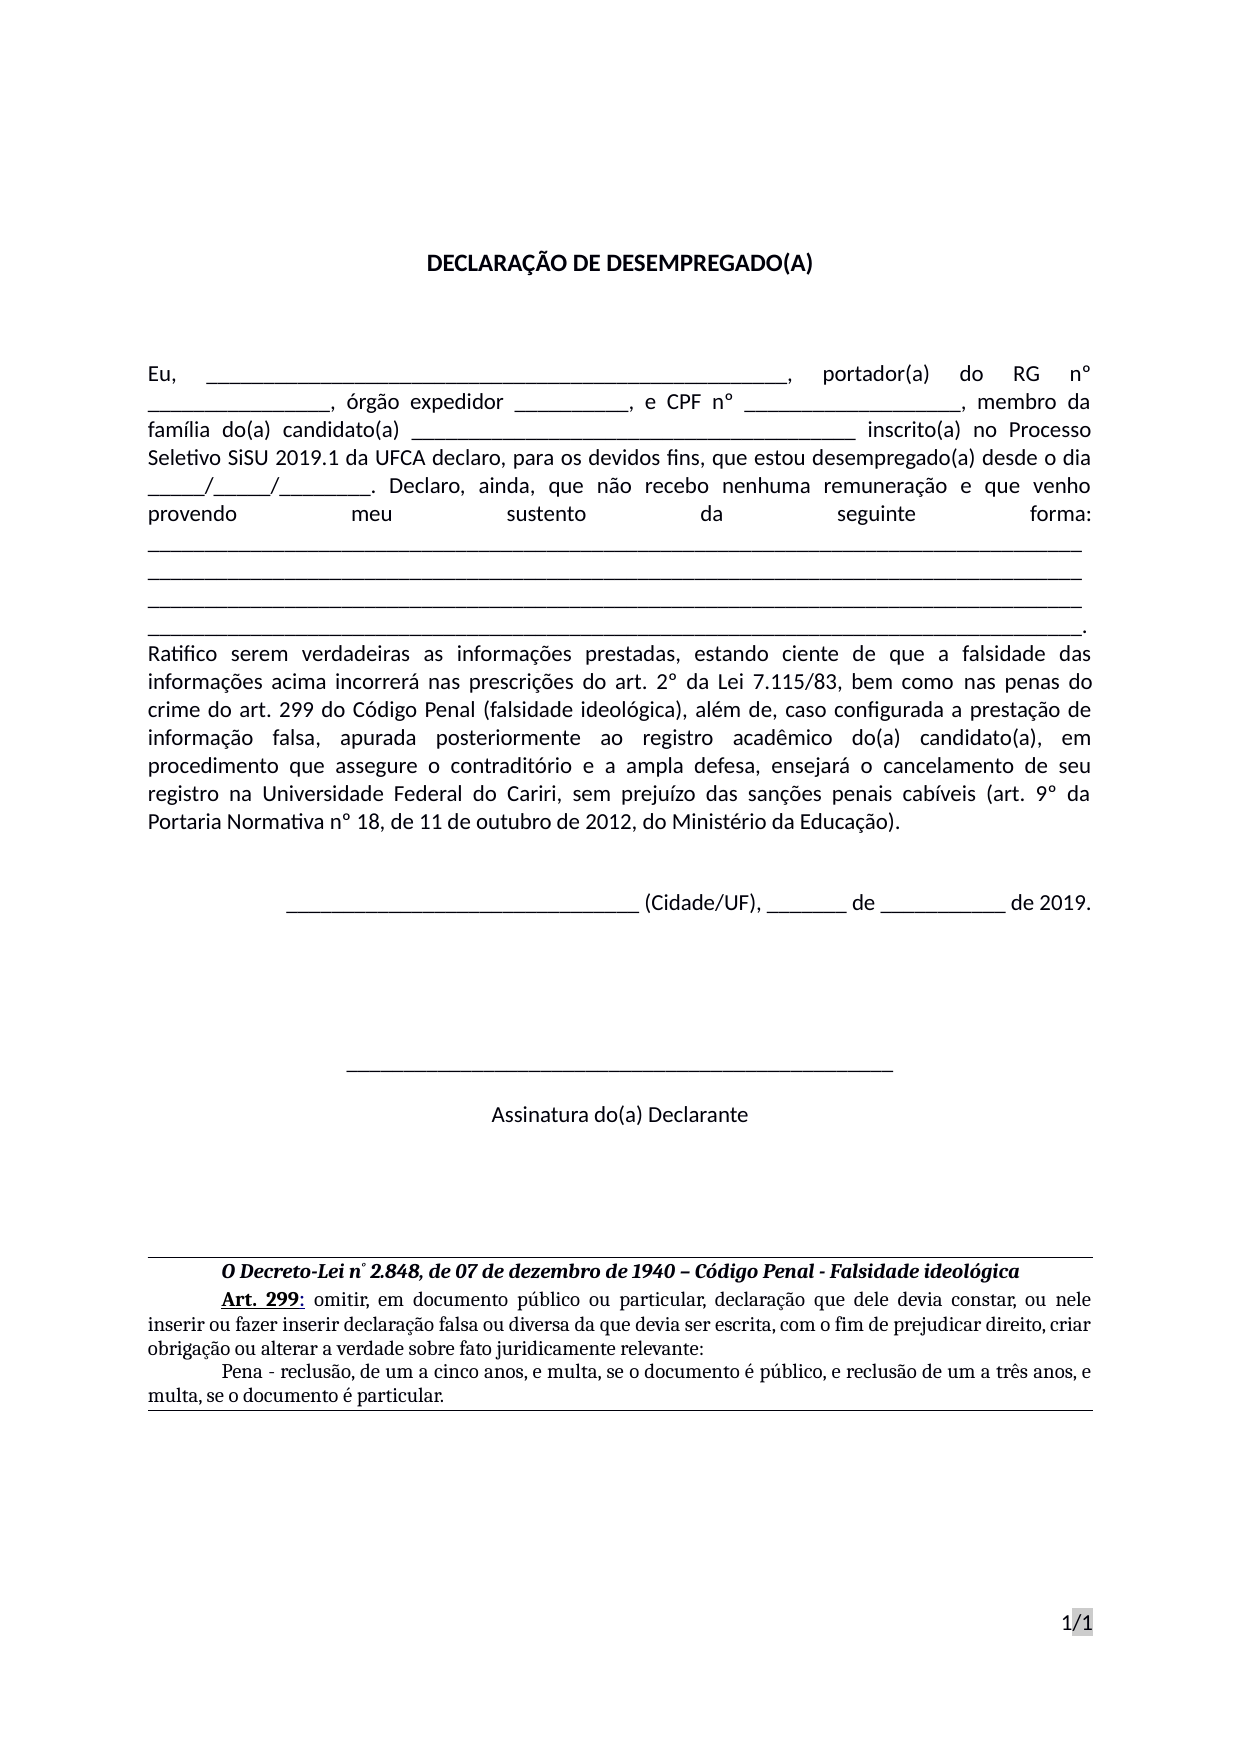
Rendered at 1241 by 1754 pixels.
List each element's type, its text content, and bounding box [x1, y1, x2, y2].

text ________________________________________________ [148, 1047, 1093, 1075]
text Assinatura do(a) Declarante [148, 1100, 1093, 1128]
text Eu, ___________________________________________________, portador(a) do RG nº ________________, órgão expedidor __________, e CPF nº ___________________, membro da família do(a) candidato(a) _______________________________________ inscrito(a) no Processo Seletivo SiSU 2019.1 da UFCA declaro, para os devidos fins, que estou desempregado(a) desde o dia _____/_____/________. Declaro, ainda, que não recebo nenhuma remuneração e que venho provendo meu sustento da seguinte forma: ________________________________________________________________________________________________________________________________________________________________________________________________________________________________________________________________________________________________________________________________________. [148, 359, 1093, 639]
text _______________________________ (Cidade/UF), _______ de ___________ de 2019. [148, 888, 1093, 916]
text Pena - reclusão, de um a cinco anos, e multa, se o documento é público, e reclusão de um a três anos, e multa, se o documento é particular. [148, 1357, 1093, 1410]
text Art. 299: omitir, em documento público ou particular, declaração que dele devia constar, ou nele inserir ou fazer inserir declaração falsa ou diversa da que devia ser escrita, com o fim de prejudicar direito, criar obrigação ou alterar a verdade sobre fato juridicamente relevante: [148, 1284, 1093, 1357]
text Ratifico serem verdadeiras as informações prestadas, estando ciente de que a falsidade das informações acima incorrerá nas prescrições do art. 2º da Lei 7.115/83, bem como nas penas do crime do art. 299 do Código Penal (falsidade ideológica), além de, caso configurada a prestação de informação falsa, apurada posteriormente ao registro acadêmico do(a) candidato(a), em procedimento que assegure o contraditório e a ampla defesa, ensejará o cancelamento de seu registro na Universidade Federal do Cariri, sem prejuízo das sanções penais cabíveis (art. 9º da Portaria Normativa nº 18, de 11 de outubro de 2012, do Ministério da Educação). [148, 639, 1093, 835]
text O Decreto-Lei n° 2.848, de 07 de dezembro de 1940 – Código Penal - Falsidade ideológica [148, 1258, 1093, 1284]
text DECLARAÇÃO DE DESEMPREGADO(A) [148, 247, 1093, 278]
